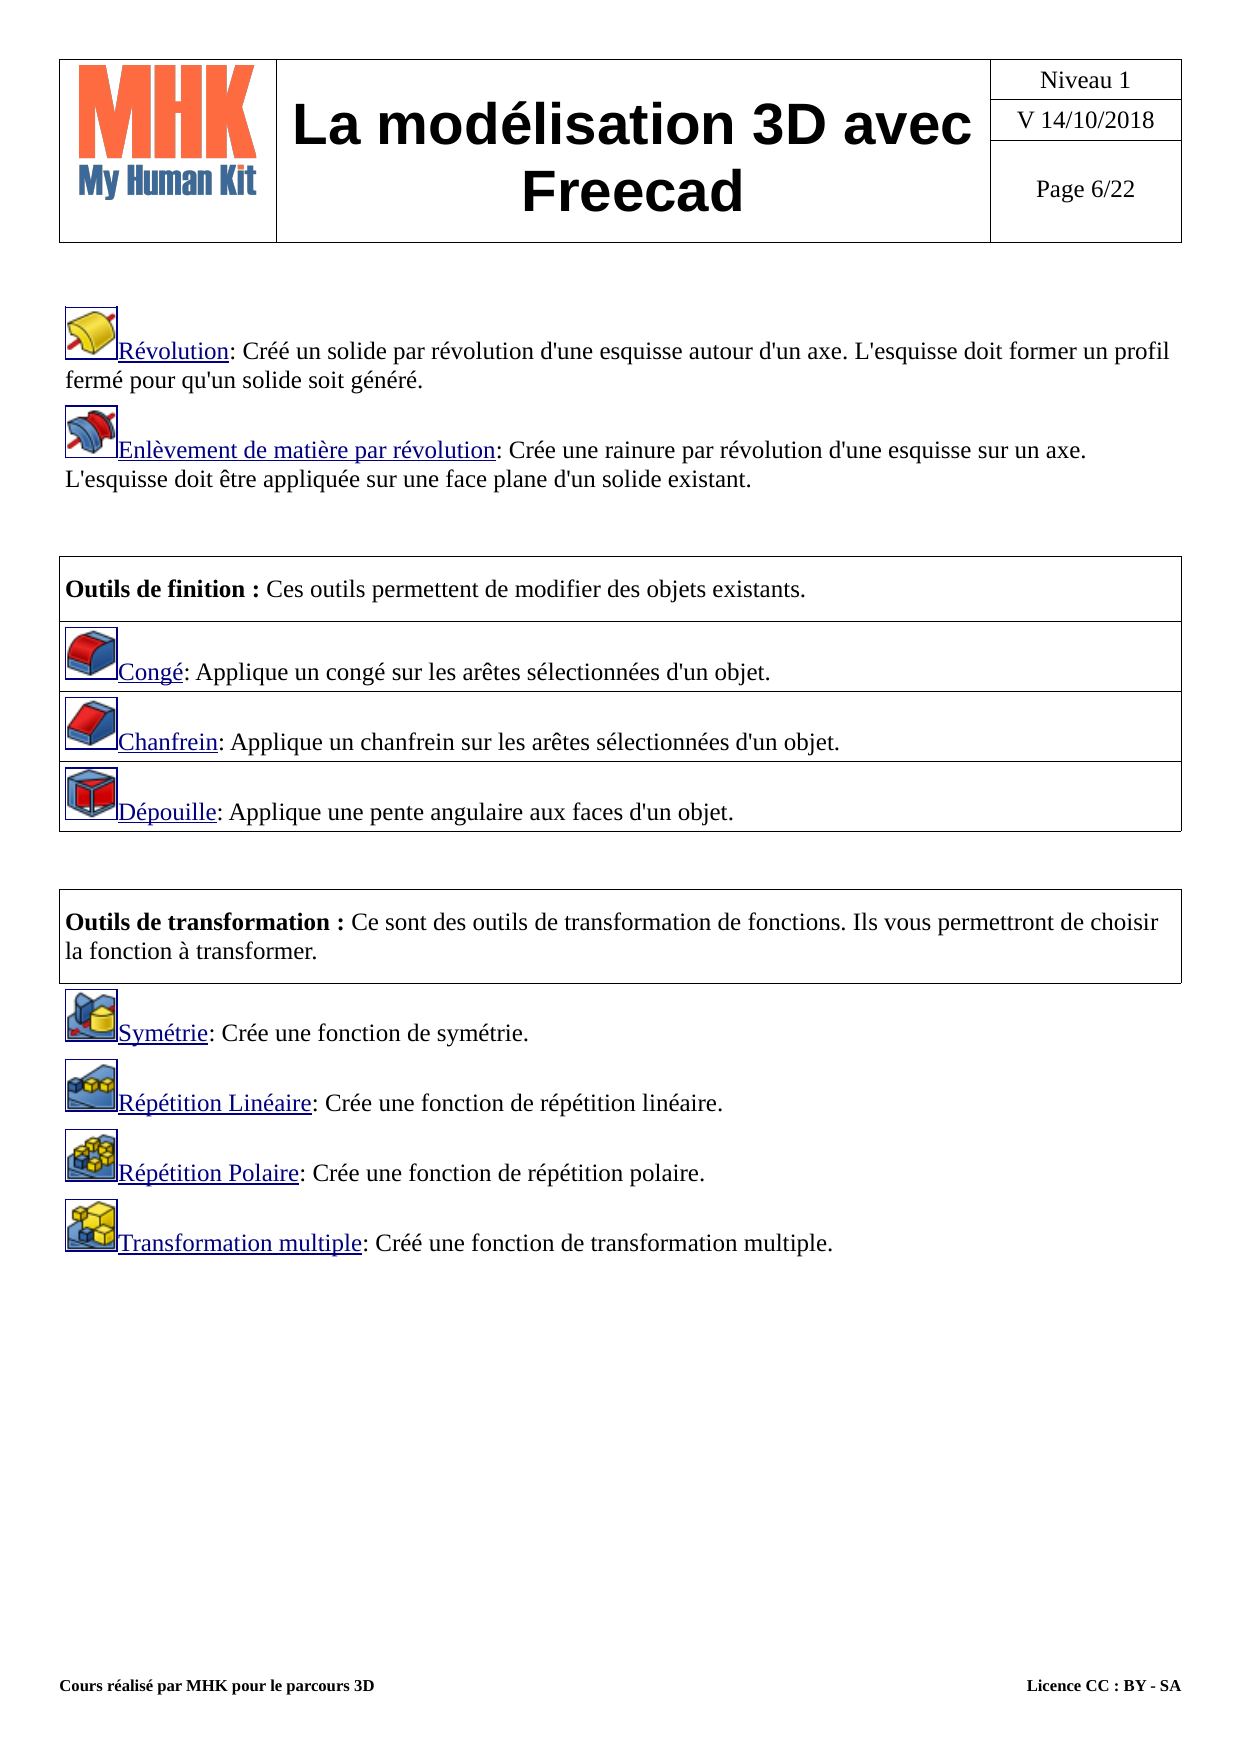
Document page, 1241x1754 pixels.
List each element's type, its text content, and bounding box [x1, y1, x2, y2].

table_cell Révolution: Créé un solide par révolution d'une esquisse autour d'un axe. L'esquisse doit former un profil fermé pour qu'un solide soit généré. [59, 301, 1181, 399]
table_cell Dépouille: Applique une pente angulaire aux faces d'un objet. [60, 762, 1181, 831]
table_cell Transformation multiple: Créé une fonction de transformation multiple. [59, 1193, 1181, 1263]
table_cell Symétrie: Crée une fonction de symétrie. [59, 984, 1181, 1053]
picture [66, 698, 116, 748]
table_cell Répétition Linéaire: Crée une fonction de répétition linéaire. [59, 1053, 1181, 1123]
picture [66, 990, 116, 1040]
picture [66, 1130, 116, 1180]
table_cell Répétition Polaire: Crée une fonction de répétition polaire. [59, 1123, 1181, 1193]
table_header Outils de finition : Ces outils permettent de modifier des objets existants. [60, 557, 1181, 621]
table_cell Chanfrein: Applique un chanfrein sur les arêtes sélectionnées d'un objet. [60, 692, 1181, 761]
picture [79, 65, 257, 200]
table_header Outils de transformation : Ce sont des outils de transformation de fonctions. Ils vous permettront de choisir la fonction à transformer. [60, 890, 1181, 983]
picture [66, 1200, 116, 1250]
picture [66, 308, 116, 358]
table_cell Congé: Applique un congé sur les arêtes sélectionnées d'un objet. [60, 622, 1181, 691]
table_cell Enlèvement de matière par révolution: Crée une rainure par révolution d'une esquisse sur un axe. L'esquisse doit être appliquée sur une face plane d'un solide existant. [59, 399, 1181, 498]
picture [66, 769, 116, 819]
picture [66, 628, 116, 678]
picture [66, 407, 116, 457]
picture [66, 1060, 116, 1110]
